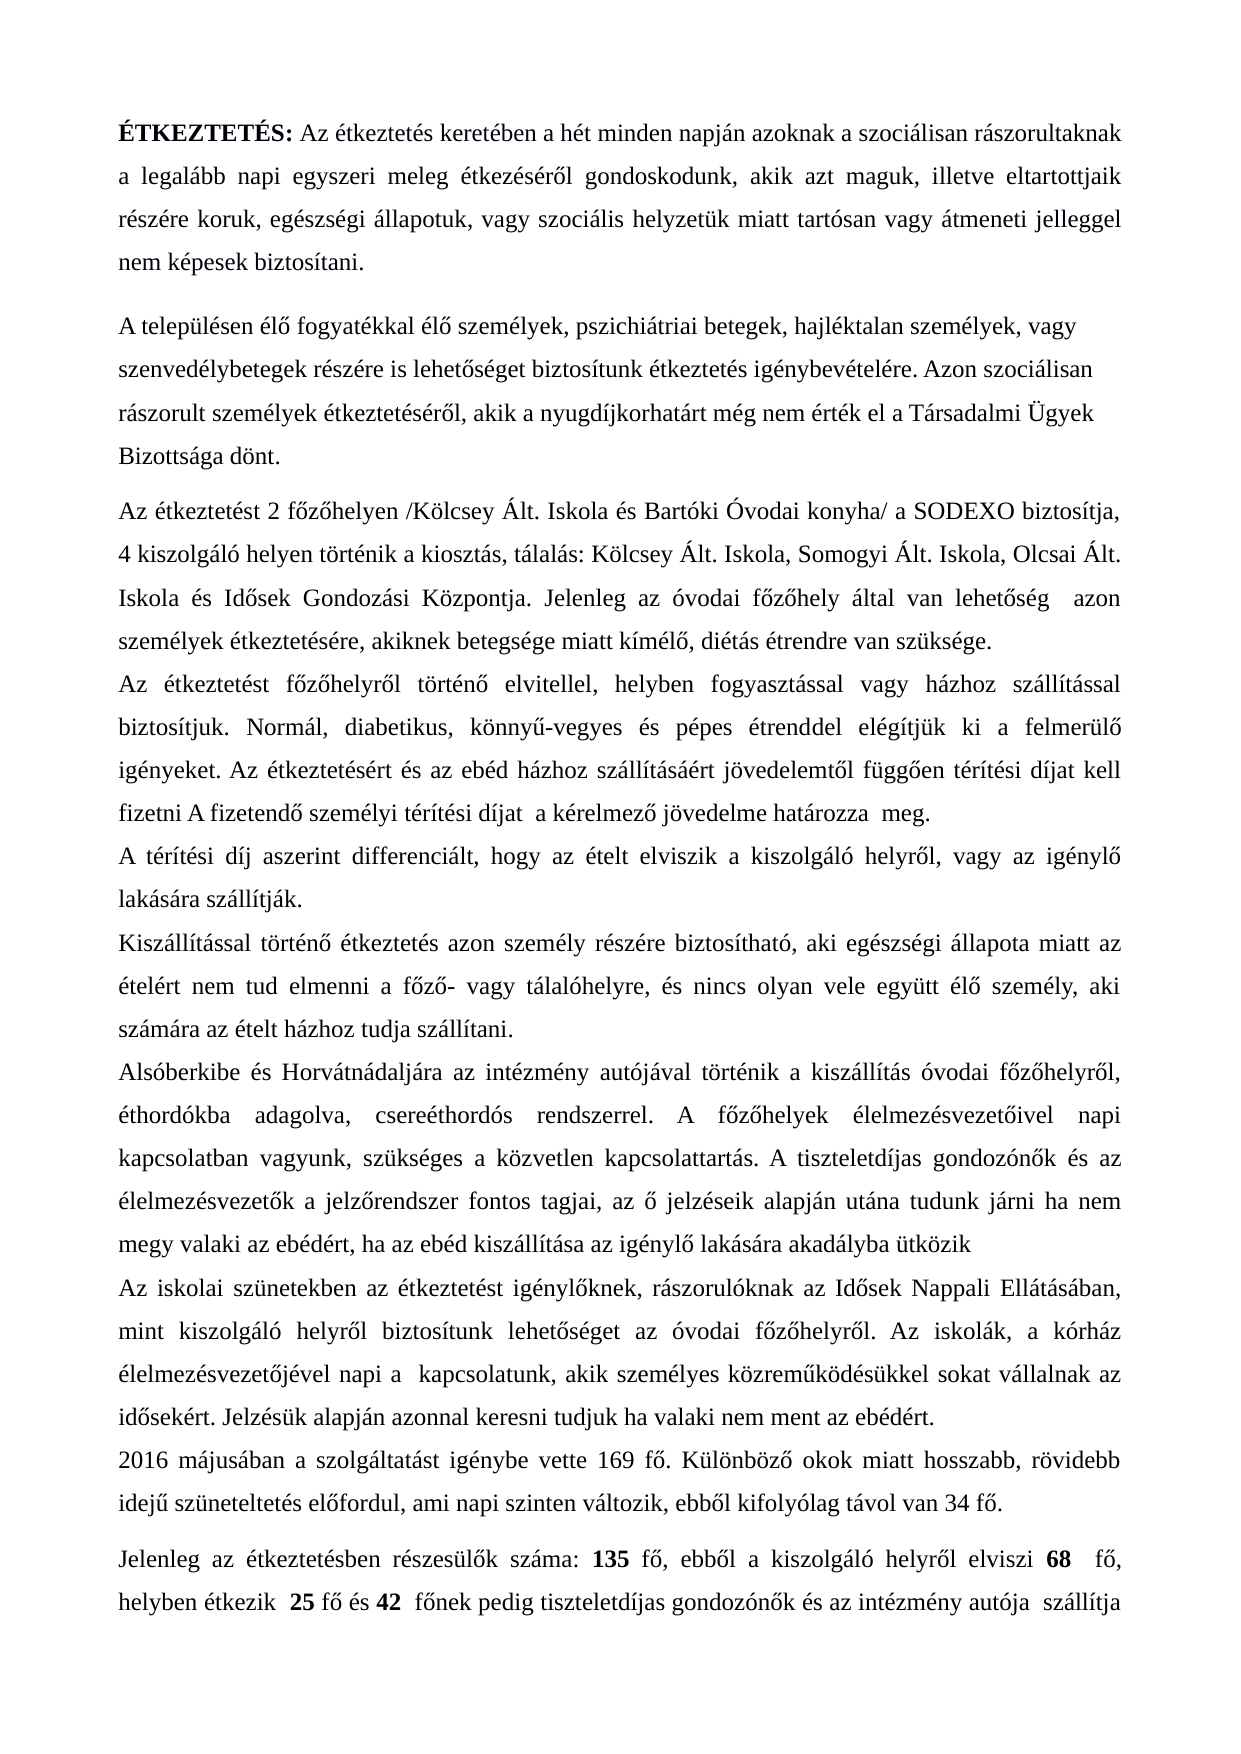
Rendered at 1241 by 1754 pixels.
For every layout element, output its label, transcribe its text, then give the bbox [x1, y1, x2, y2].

text Jelenleg az étkeztetésben részesülők száma: 135 fő, ebből a kiszolgáló helyről elviszi 68 fő, helyben étkezik 25 fő és 42 főnek pedig tiszteletdíjas gondozónők és az intézmény autója szállítja [118, 1544, 1122, 1616]
text Az étkeztetést főzőhelyről történő elvitellel, helyben fogyasztással vagy házhoz szállítással biztosítjuk. Normál, diabetikus, könnyű-vegyes és pépes étrenddel elégítjük ki a felmerülő igényeket. Az étkeztetésért és az ebéd házhoz szállításáért jövedelemtől függően térítési díjat kell fizetni A fizetendő személyi térítési díjat a kérelmező jövedelme határozza meg. [118, 669, 1122, 827]
text ÉTKEZTETÉS: Az étkeztetés keretében a hét minden napján azoknak a szociálisan rászorultaknak a legalább napi egyszeri meleg étkezéséről gondoskodunk, akik azt maguk, illetve eltartottjaik részére koruk, egészségi állapotuk, vagy szociális helyzetük miatt tartósan vagy átmeneti jelleggel nem képesek biztosítani. [118, 118, 1122, 276]
text A térítési díj aszerint differenciált, hogy az ételt elviszik a kiszolgáló helyről, vagy az igénylő lakására szállítják. [118, 841, 1122, 913]
text Az iskolai szünetekben az étkeztetést igénylőknek, rászorulóknak az Idősek Nappali Ellátásában, mint kiszolgáló helyről biztosítunk lehetőséget az óvodai főzőhelyről. Az iskolák, a kórház élelmezésvezetőjével napi a kapcsolatunk, akik személyes közreműködésükkel sokat vállalnak az idősekért. Jelzésük alapján azonnal keresni tudjuk ha valaki nem ment az ebédért. [118, 1273, 1122, 1431]
text 2016 májusában a szolgáltatást igénybe vette 169 fő. Különböző okok miatt hosszabb, rövidebb idejű szüneteltetés előfordul, ami napi szinten változik, ebből kifolyólag távol van 34 fő. [118, 1445, 1122, 1517]
text Kiszállítással történő étkeztetés azon személy részére biztosítható, aki egészségi állapota miatt az ételért nem tud elmenni a főző- vagy tálalóhelyre, és nincs olyan vele együtt élő személy, aki számára az ételt házhoz tudja szállítani. [118, 928, 1122, 1043]
text A településen élő fogyatékkal élő személyek, pszichiátriai betegek, hajléktalan személyek, vagy szenvedélybetegek részére is lehetőséget biztosítunk étkeztetés igénybevételére. Azon szociálisan rászorult személyek étkeztetéséről, akik a nyugdíjkorhatárt még nem érték el a Társadalmi Ügyek Bizottsága dönt. [118, 311, 1122, 469]
text Alsóberkibe és Horvátnádaljára az intézmény autójával történik a kiszállítás óvodai főzőhelyről, éthordókba adagolva, csereéthordós rendszerrel. A főzőhelyek élelmezésvezetőivel napi kapcsolatban vagyunk, szükséges a közvetlen kapcsolattartás. A tiszteletdíjas gondozónők és az élelmezésvezetők a jelzőrendszer fontos tagjai, az ő jelzéseik alapján utána tudunk járni ha nem megy valaki az ebédért, ha az ebéd kiszállítása az igénylő lakására akadályba ütközik [118, 1057, 1122, 1258]
text Az étkeztetést 2 főzőhelyen /Kölcsey Ált. Iskola és Bartóki Óvodai konyha/ a SODEXO biztosítja, 4 kiszolgáló helyen történik a kiosztás, tálalás: Kölcsey Ált. Iskola, Somogyi Ált. Iskola, Olcsai Ált. Iskola és Idősek Gondozási Központja. Jelenleg az óvodai főzőhely által van lehetőség azon személyek étkeztetésére, akiknek betegsége miatt kímélő, diétás étrendre van szüksége. [118, 496, 1122, 654]
